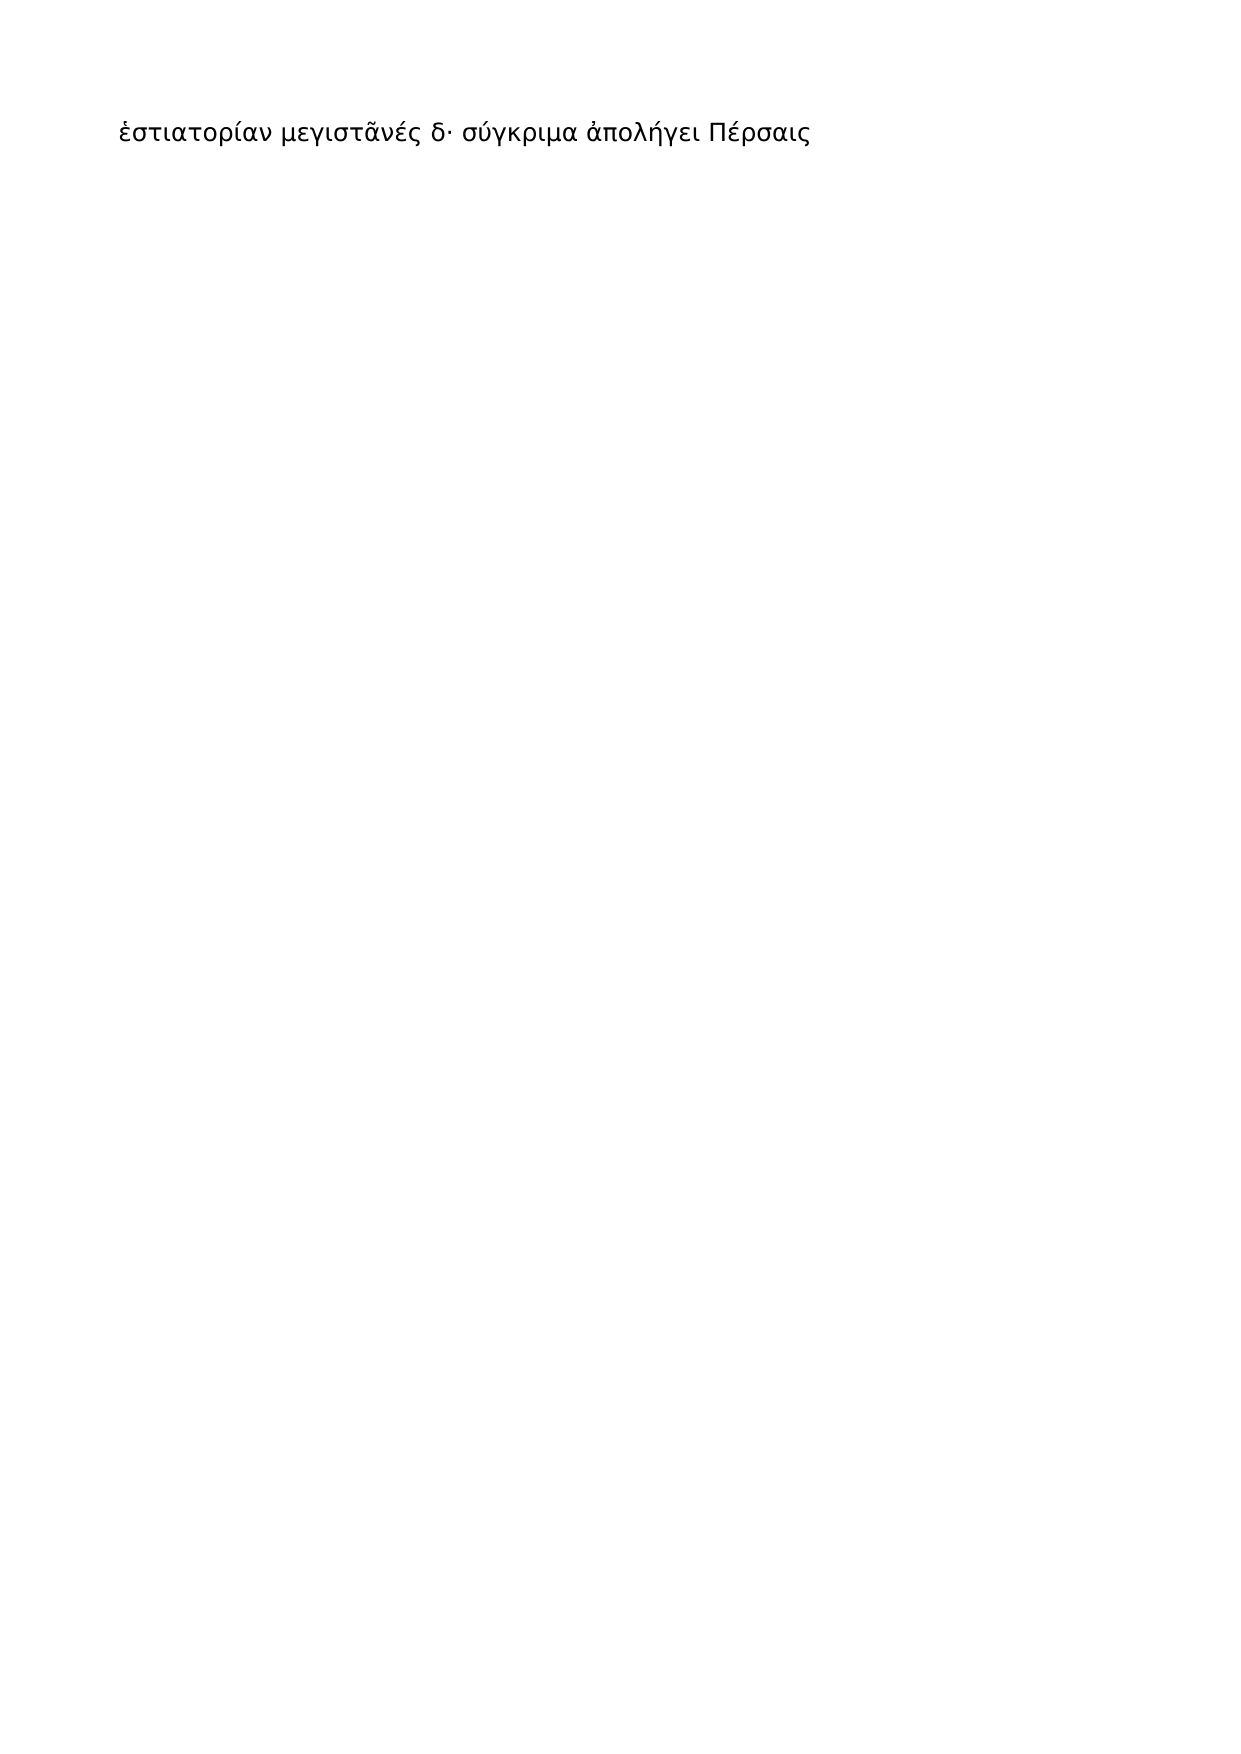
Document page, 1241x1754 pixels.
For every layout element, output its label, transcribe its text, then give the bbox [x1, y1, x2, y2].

text ἑστιατορίαν μεγιστᾶνές δ· σύγκριμα ἀπολήγει Πέρσαις [118, 118, 1122, 147]
